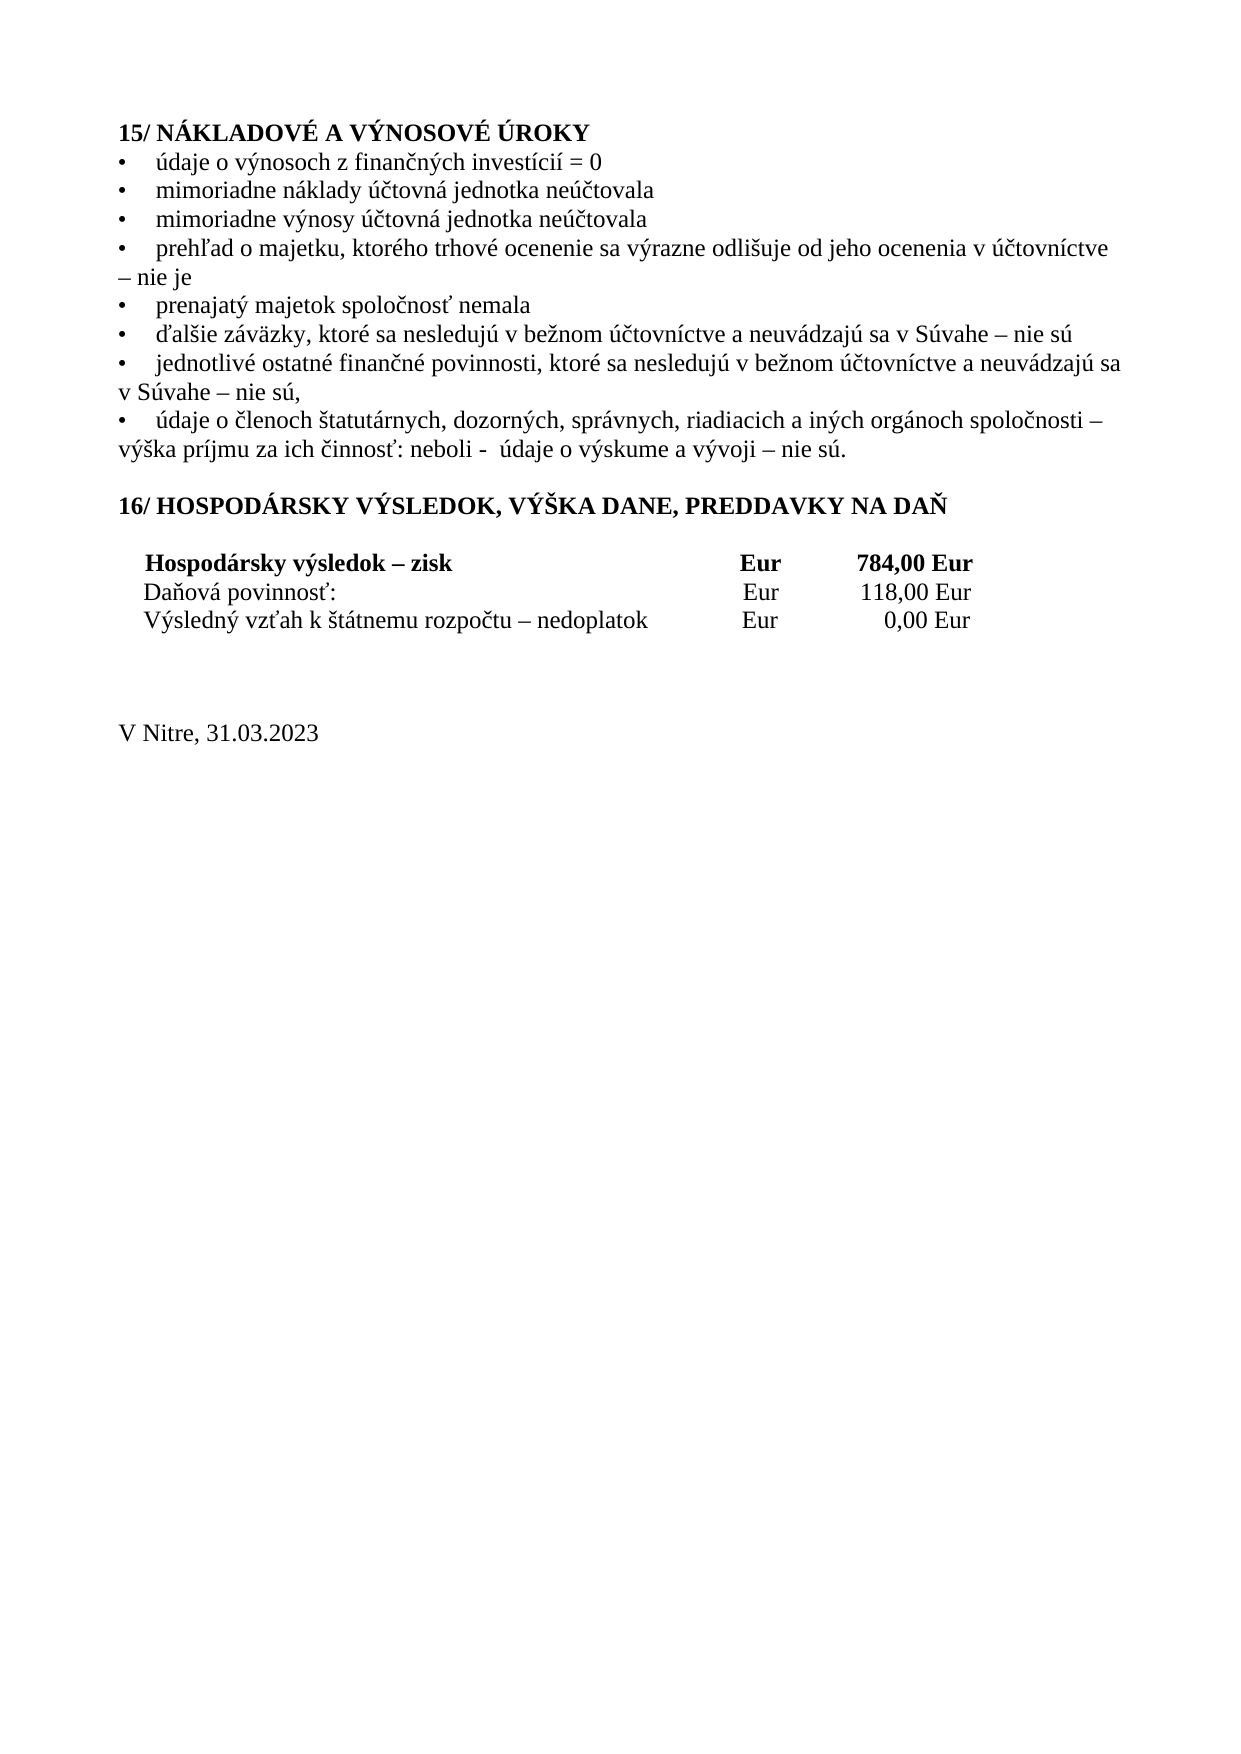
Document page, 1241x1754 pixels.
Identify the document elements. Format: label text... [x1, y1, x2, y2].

list prenajatý majetok spoločnosť nemala [81, 291, 1122, 319]
text 15/ NÁKLADOVÉ A VÝNOSOVÉ ÚROKY [118, 118, 1122, 147]
list mimoriadne výnosy účtovná jednotka neúčtovala [81, 204, 1122, 233]
list jednotlivé ostatné finančné povinnosti, ktoré sa nesledujú v bežnom účtovníctve a neuvádzajú sa v Súvahe – nie sú, [81, 348, 1122, 406]
text Daňová povinnosť: Eur 118,00 Eur [118, 577, 1122, 605]
text 16/ HOSPODÁRSKY VÝSLEDOK, VÝŠKA DANE, PREDDAVKY NA DAŇ [118, 491, 1122, 520]
list údaje o členoch štatutárnych, dozorných, správnych, riadiacich a iných orgánoch spoločnosti – výška príjmu za ich činnosť: neboli - údaje o výskume a vývoji – nie sú. [81, 406, 1122, 463]
text Výsledný vzťah k štátnemu rozpočtu – nedoplatok Eur 0,00 Eur [118, 605, 1122, 634]
list mimoriadne náklady účtovná jednotka neúčtovala [81, 176, 1122, 204]
list údaje o výnosoch z finančných investícií = 0 [81, 147, 1122, 176]
text V Nitre, 31.03.2023 [118, 718, 1122, 747]
text Hospodársky výsledok – zisk Eur 784,00 Eur [118, 548, 1122, 577]
list ďalšie záväzky, ktoré sa nesledujú v bežnom účtovníctve a neuvádzajú sa v Súvahe – nie sú [81, 319, 1122, 348]
list prehľad o majetku, ktorého trhové ocenenie sa výrazne odlišuje od jeho ocenenia v účtovníctve – nie je [81, 233, 1122, 291]
